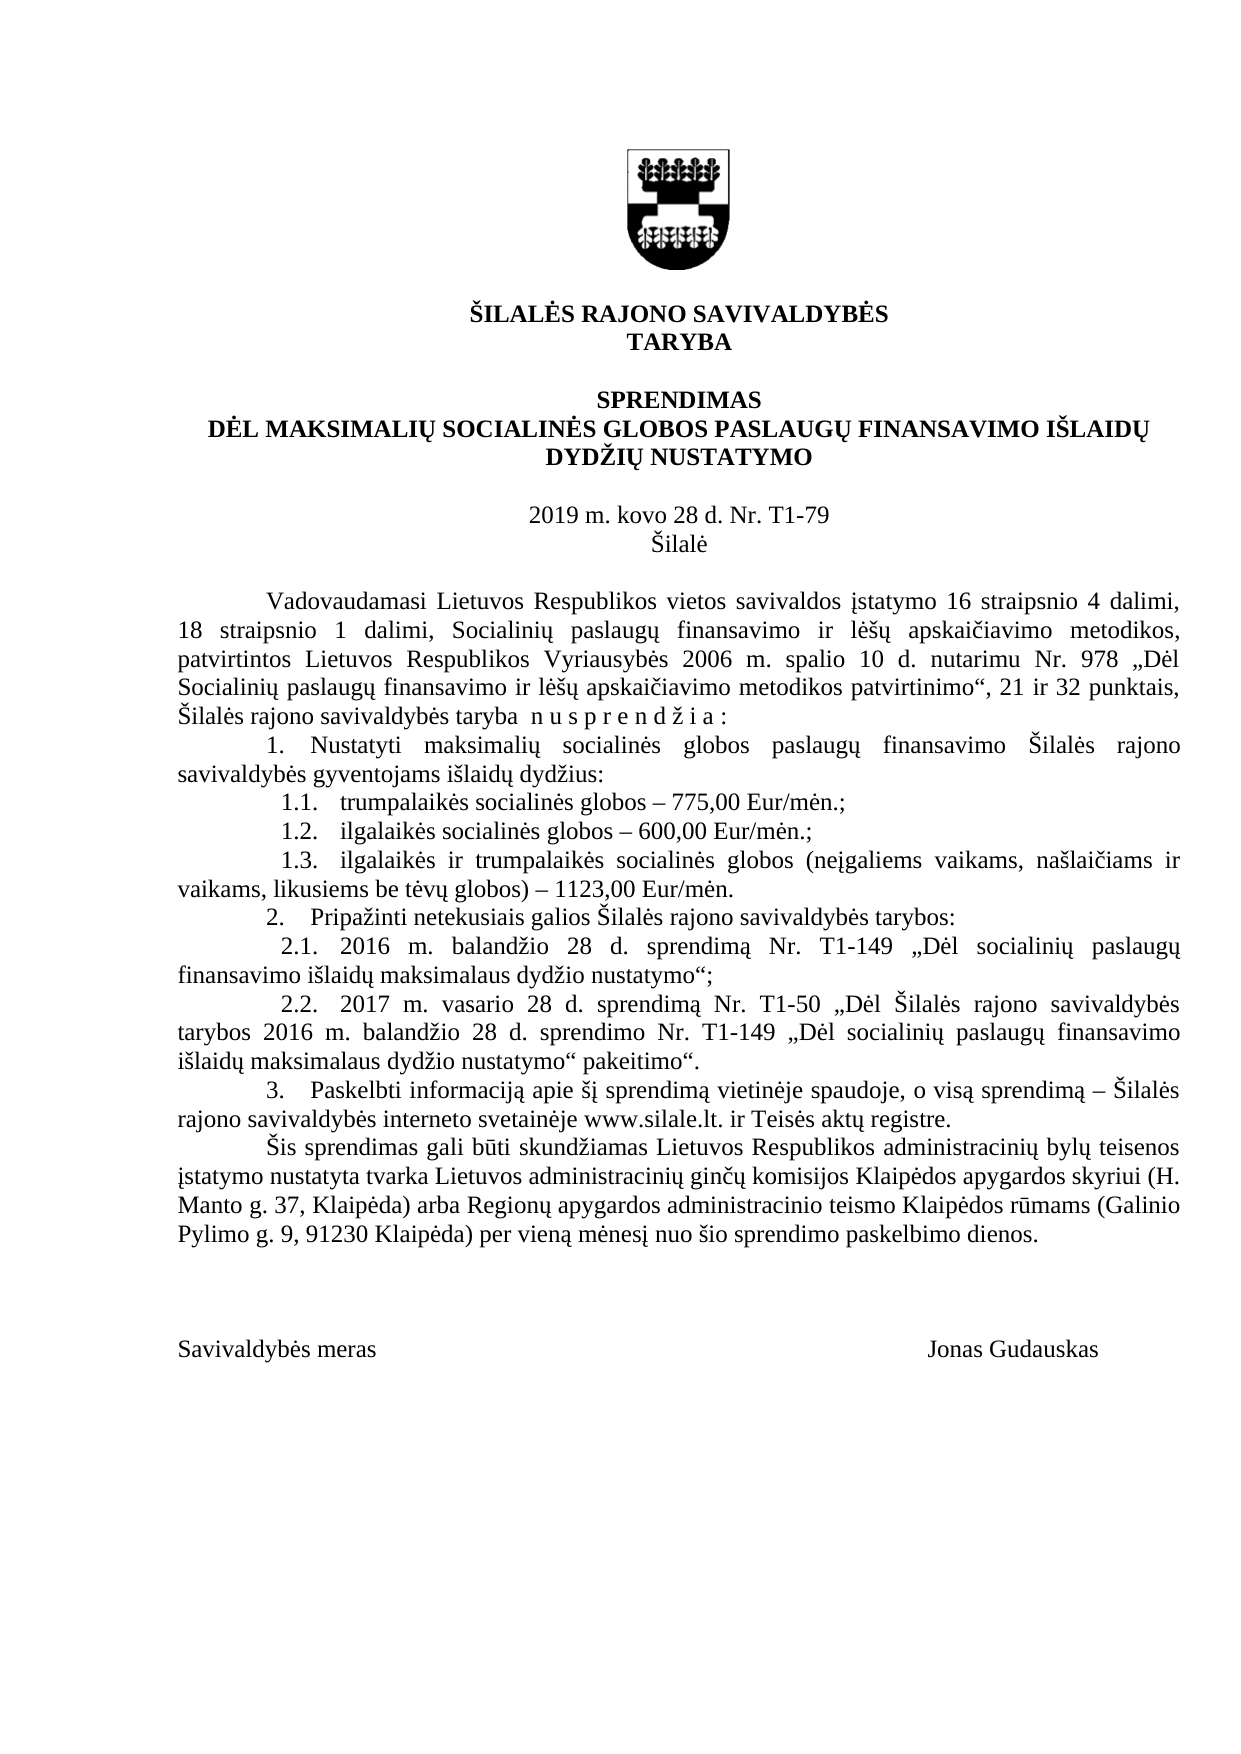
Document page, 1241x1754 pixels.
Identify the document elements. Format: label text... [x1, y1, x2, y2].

text 2.2. 2017 m. vasario 28 d. sprendimą Nr. T1-50 „Dėl Šilalės rajono savivaldybės tarybos 2016 m. balandžio 28 d. sprendimo Nr. T1-149 „Dėl socialinių paslaugų finansavimo išlaidų maksimalaus dydžio nustatymo“ pakeitimo“. [177, 989, 1181, 1075]
text Šis sprendimas gali būti skundžiamas Lietuvos Respublikos administracinių bylų teisenos įstatymo nustatyta tvarka Lietuvos administracinių ginčų komisijos Klaipėdos apygardos skyriui (H. Manto g. 37, Klaipėda) arba Regionų apygardos administracinio teismo Klaipėdos rūmams (Galinio Pylimo g. 9, 91230 Klaipėda) per vieną mėnesį nuo šio sprendimo paskelbimo dienos. [177, 1132, 1181, 1247]
text 2. Pripažinti netekusiais galios Šilalės rajono savivaldybės tarybos: [177, 902, 1181, 931]
text 2.1. 2016 m. balandžio 28 d. sprendimą Nr. T1-149 „Dėl socialinių paslaugų finansavimo išlaidų maksimalaus dydžio nustatymo“; [177, 931, 1181, 989]
text 2019 m. kovo 28 d. Nr. T1-79 [177, 500, 1181, 529]
text 1.3. ilgalaikės ir trumpalaikės socialinės globos (neįgaliems vaikams, našlaičiams ir vaikams, likusiems be tėvų globos) – 1123,00 Eur/mėn. [177, 845, 1181, 902]
text DĖL MAKSIMALIŲ SOCIALINĖS GLOBOS PASLAUGŲ FINANSAVIMO IŠLAIDŲ DYDŽIŲ NUSTATYMO [177, 414, 1181, 471]
text SPRENDIMAS [177, 385, 1181, 414]
text Vadovaudamasi Lietuvos Respublikos vietos savivaldos įstatymo 16 straipsnio 4 dalimi, 18 straipsnio 1 dalimi, Socialinių paslaugų finansavimo ir lėšų apskaičiavimo metodikos, patvirtintos Lietuvos Respublikos Vyriausybės 2006 m. spalio 10 d. nutarimu Nr. 978 „Dėl Socialinių paslaugų finansavimo ir lėšų apskaičiavimo metodikos patvirtinimo“, 21 ir 32 punktais, Šilalės rajono savivaldybės taryba nusprendžia: [177, 586, 1181, 730]
text 1.1. trumpalaikės socialinės globos – 775,00 Eur/mėn.; [177, 787, 1181, 816]
text TARYBA [177, 327, 1181, 356]
text Savivaldybės meras Jonas Gudauskas [177, 1334, 1181, 1362]
text 3. Paskelbti informaciją apie šį sprendimą vietinėje spaudoje, o visą sprendimą – Šilalės rajono savivaldybės interneto svetainėje www.silale.lt. ir Teisės aktų registre. [177, 1075, 1181, 1132]
text Šilalė [177, 529, 1181, 557]
text ŠILALĖS RAJONO SAVIVALDYBĖS [177, 299, 1181, 327]
text 1. Nustatyti maksimalių socialinės globos paslaugų finansavimo Šilalės rajono savivaldybės gyventojams išlaidų dydžius: [177, 730, 1181, 787]
text 1.2. ilgalaikės socialinės globos – 600,00 Eur/mėn.; [177, 816, 1181, 845]
